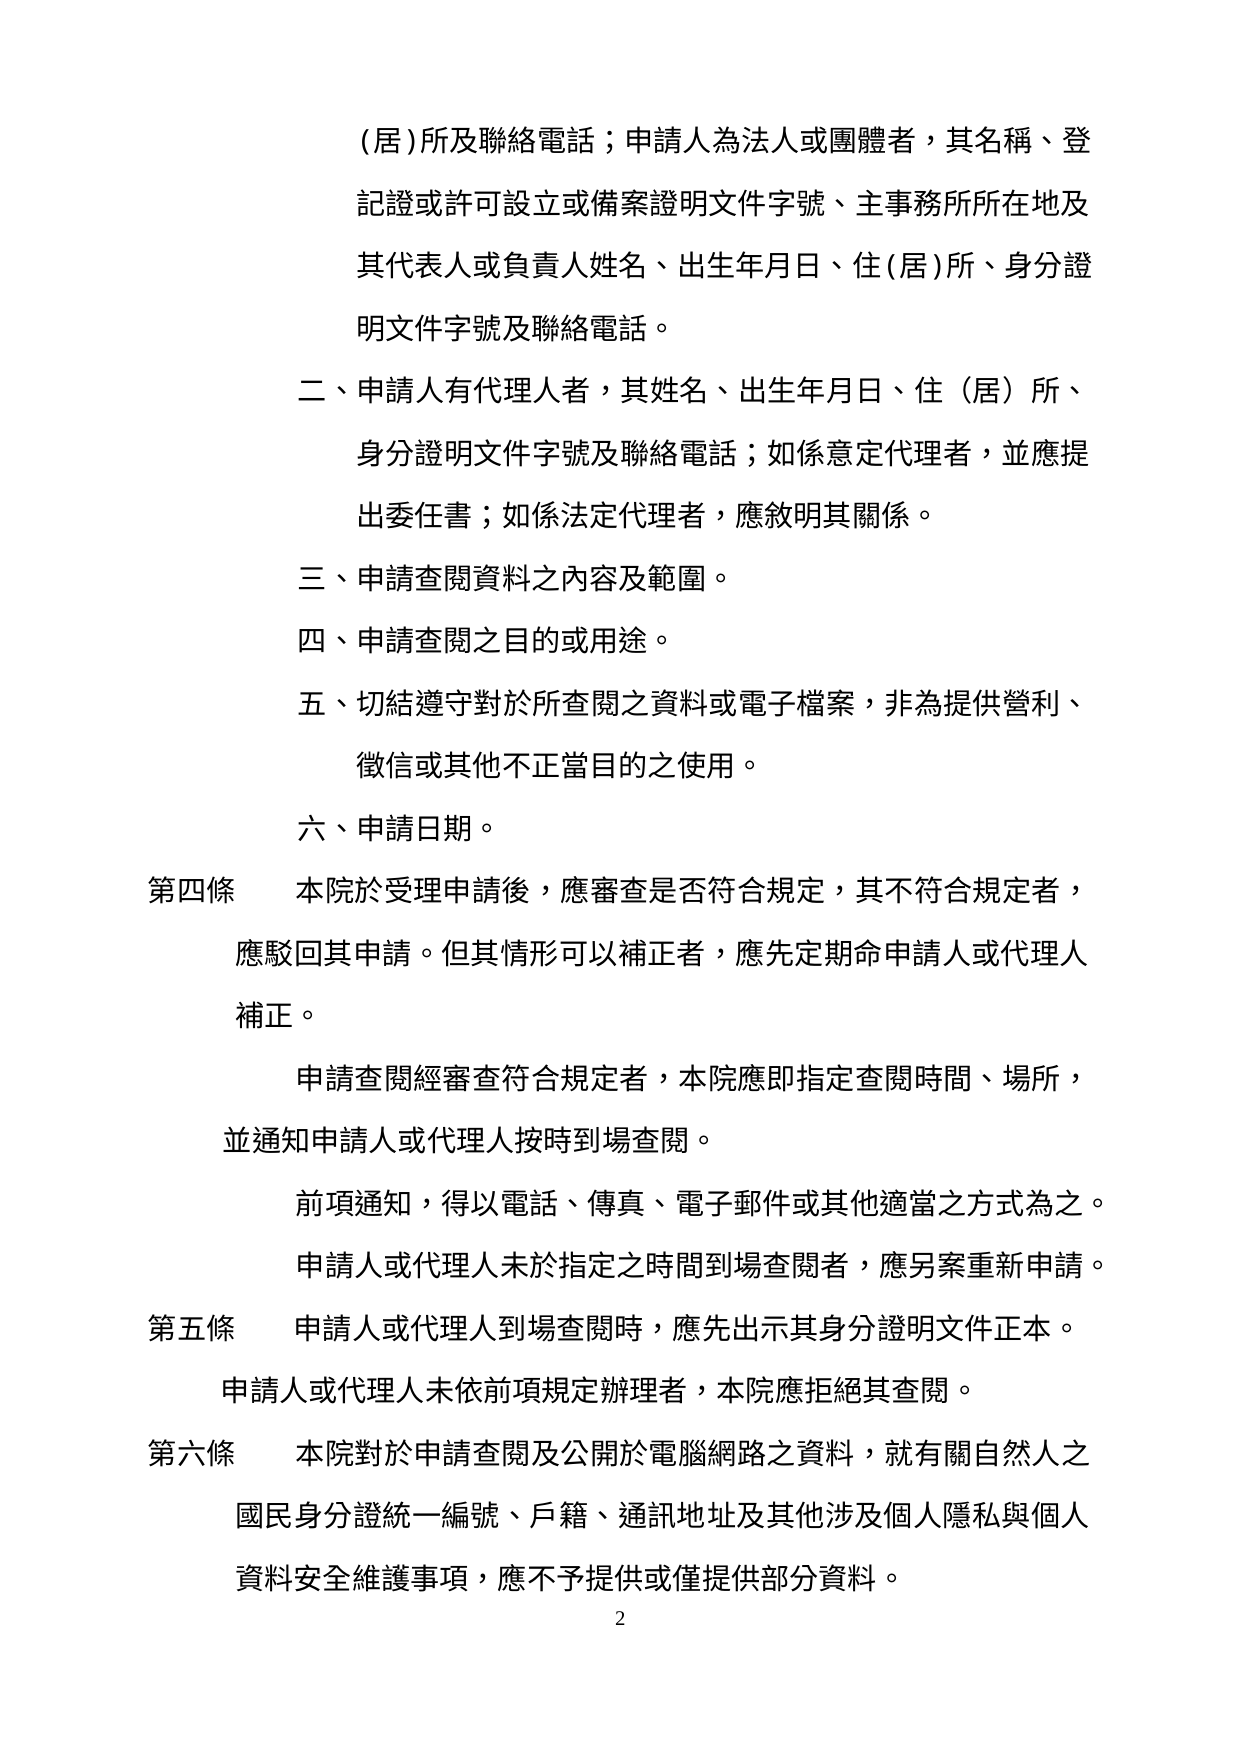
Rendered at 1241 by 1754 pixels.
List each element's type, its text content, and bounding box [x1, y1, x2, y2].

text 二、申請人有代理人者，其姓名、出生年月日、住（居）所、身分證明文件字號及聯絡電話；如係意定代理者，並應提出委任書；如係法定代理者，應敘明其關係。 [298, 347, 1092, 535]
text 四、申請查閱之目的或用途。 [298, 597, 1092, 660]
text 五、切結遵守對於所查閱之資料或電子檔案，非為提供營利、徵信或其他不正當目的之使用。 [298, 660, 1092, 785]
text 申請人或代理人未於指定之時間到場查閱者，應另案重新申請。 [223, 1222, 1092, 1285]
text 第五條 申請人或代理人到場查閱時，應先出示其身分證明文件正本。 [148, 1285, 1092, 1347]
text 第四條 本院於受理申請後，應審查是否符合規定，其不符合規定者，應駁回其申請。但其情形可以補正者，應先定期命申請人或代理人補正。 [148, 847, 1092, 1035]
text 申請人或代理人未依前項規定辦理者，本院應拒絕其查閱。 [148, 1347, 1092, 1410]
text 三、申請查閱資料之內容及範圍。 [298, 535, 1092, 597]
text 第六條 本院對於申請查閱及公開於電腦網路之資料，就有關自然人之國民身分證統一編號、戶籍、通訊地址及其他涉及個人隱私與個人資料安全維護事項，應不予提供或僅提供部分資料。 [148, 1410, 1092, 1597]
text (居)所及聯絡電話；申請人為法人或團體者，其名稱、登記證或許可設立或備案證明文件字號、主事務所所在地及其代表人或負責人姓名、出生年月日、住(居)所、身分證明文件字號及聯絡電話。 [298, 97, 1092, 347]
text 申請查閱經審查符合規定者，本院應即指定查閱時間、場所，並通知申請人或代理人按時到場查閱。 [223, 1035, 1092, 1160]
text 前項通知，得以電話、傳真、電子郵件或其他適當之方式為之。 [223, 1160, 1092, 1222]
text 六、申請日期。 [298, 785, 1092, 847]
